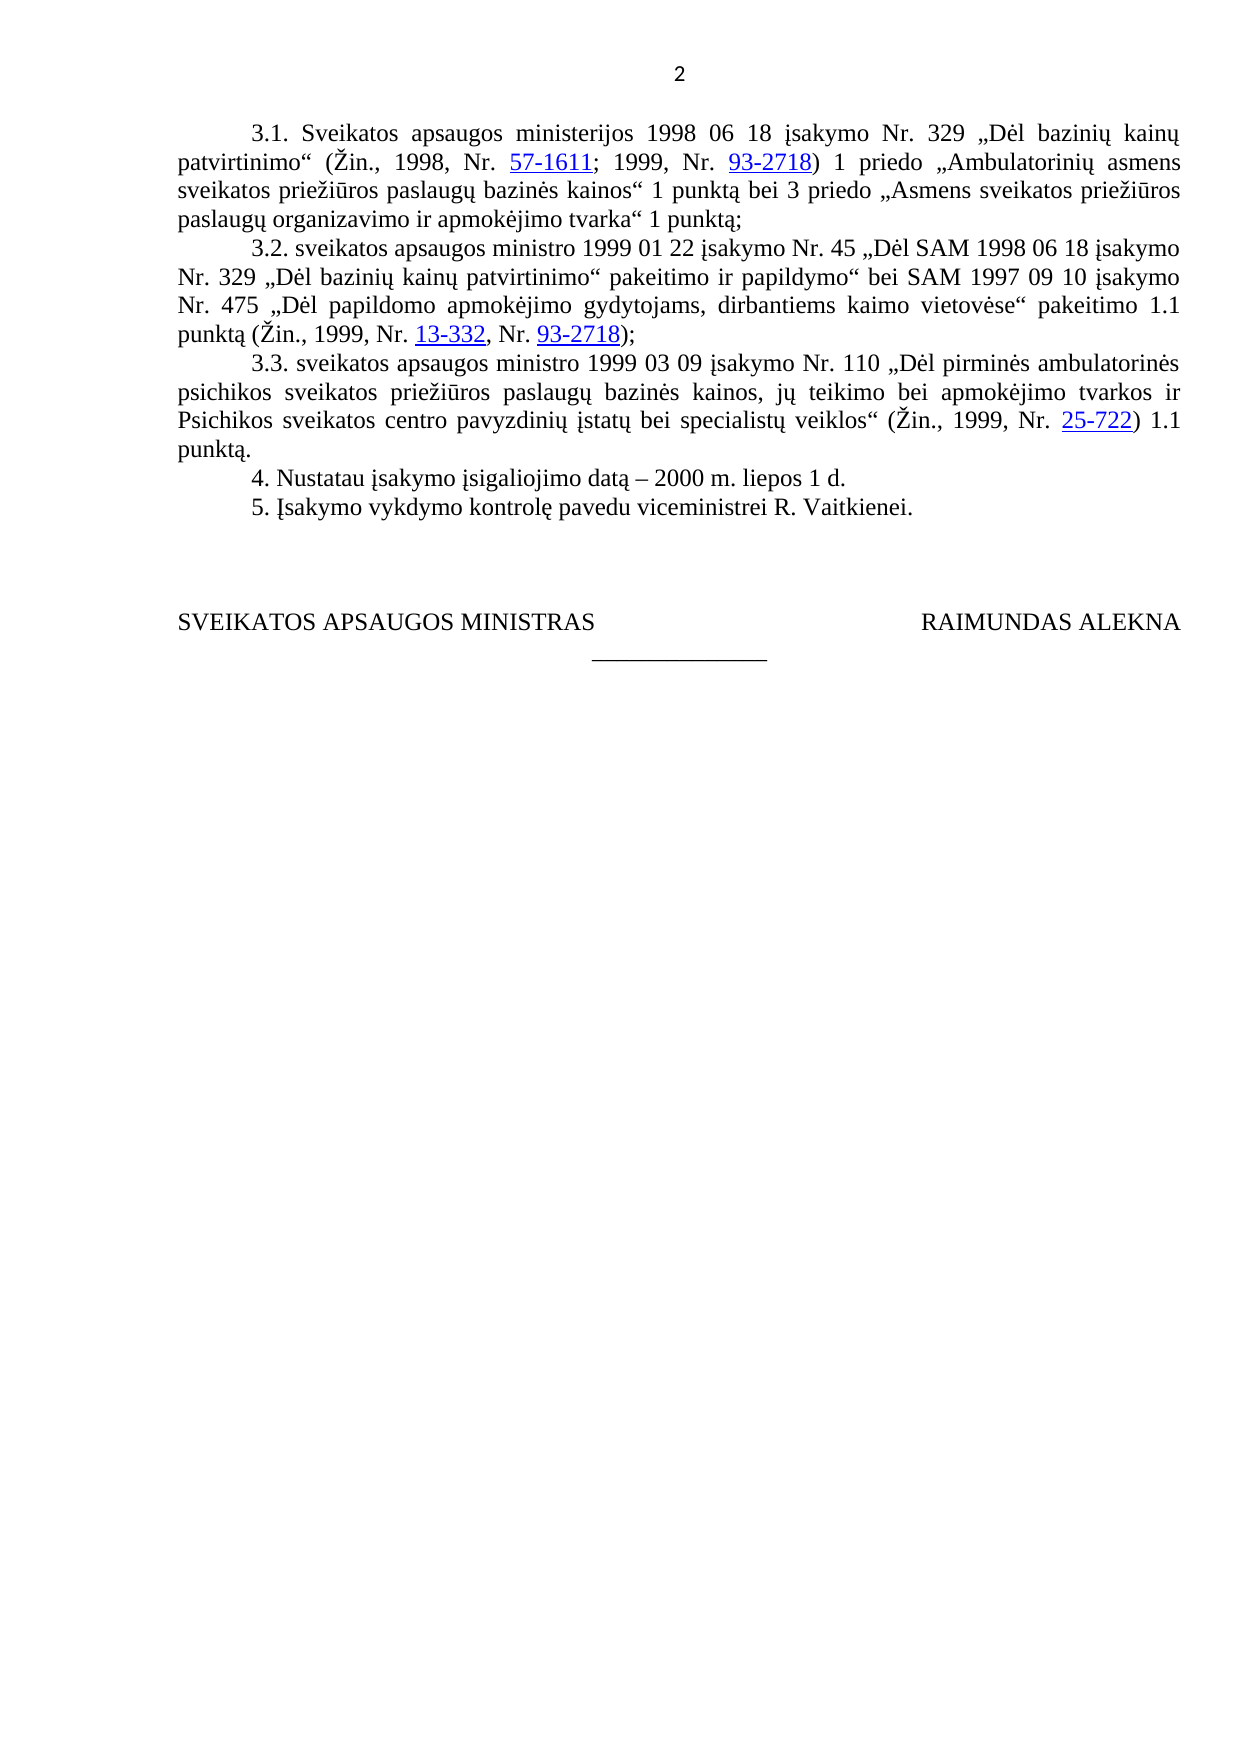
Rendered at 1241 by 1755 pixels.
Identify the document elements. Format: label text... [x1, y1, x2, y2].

text 3.1. Sveikatos apsaugos ministerijos 1998 06 18 įsakymo Nr. 329 „Dėl bazinių kainų patvirtinimo“ (Žin., 1998, Nr. 57-1611; 1999, Nr. 93-2718) 1 priedo „Ambulatorinių asmens sveikatos priežiūros paslaugų bazinės kainos“ 1 punktą bei 3 priedo „Asmens sveikatos priežiūros paslaugų organizavimo ir apmokėjimo tvarka“ 1 punktą; [177, 118, 1181, 233]
text 5. Įsakymo vykdymo kontrolę pavedu viceministrei R. Vaitkienei. [177, 492, 1181, 521]
text ______________ [177, 636, 1181, 664]
text 3.3. sveikatos apsaugos ministro 1999 03 09 įsakymo Nr. 110 „Dėl pirminės ambulatorinės psichikos sveikatos priežiūros paslaugų bazinės kainos, jų teikimo bei apmokėjimo tvarkos ir Psichikos sveikatos centro pavyzdinių įstatų bei specialistų veiklos“ (Žin., 1999, Nr. 25-722) 1.1 punktą. [177, 348, 1181, 463]
text 3.2. sveikatos apsaugos ministro 1999 01 22 įsakymo Nr. 45 „Dėl SAM 1998 06 18 įsakymo Nr. 329 „Dėl bazinių kainų patvirtinimo“ pakeitimo ir papildymo“ bei SAM 1997 09 10 įsakymo Nr. 475 „Dėl papildomo apmokėjimo gydytojams, dirbantiems kaimo vietovėse“ pakeitimo 1.1 punktą (Žin., 1999, Nr. 13-332, Nr. 93-2718); [177, 233, 1181, 348]
text SVEIKATOS APSAUGOS MINISTRAS RAIMUNDAS ALEKNA [177, 607, 1181, 636]
text 4. Nustatau įsakymo įsigaliojimo datą – 2000 m. liepos 1 d. [177, 463, 1181, 492]
